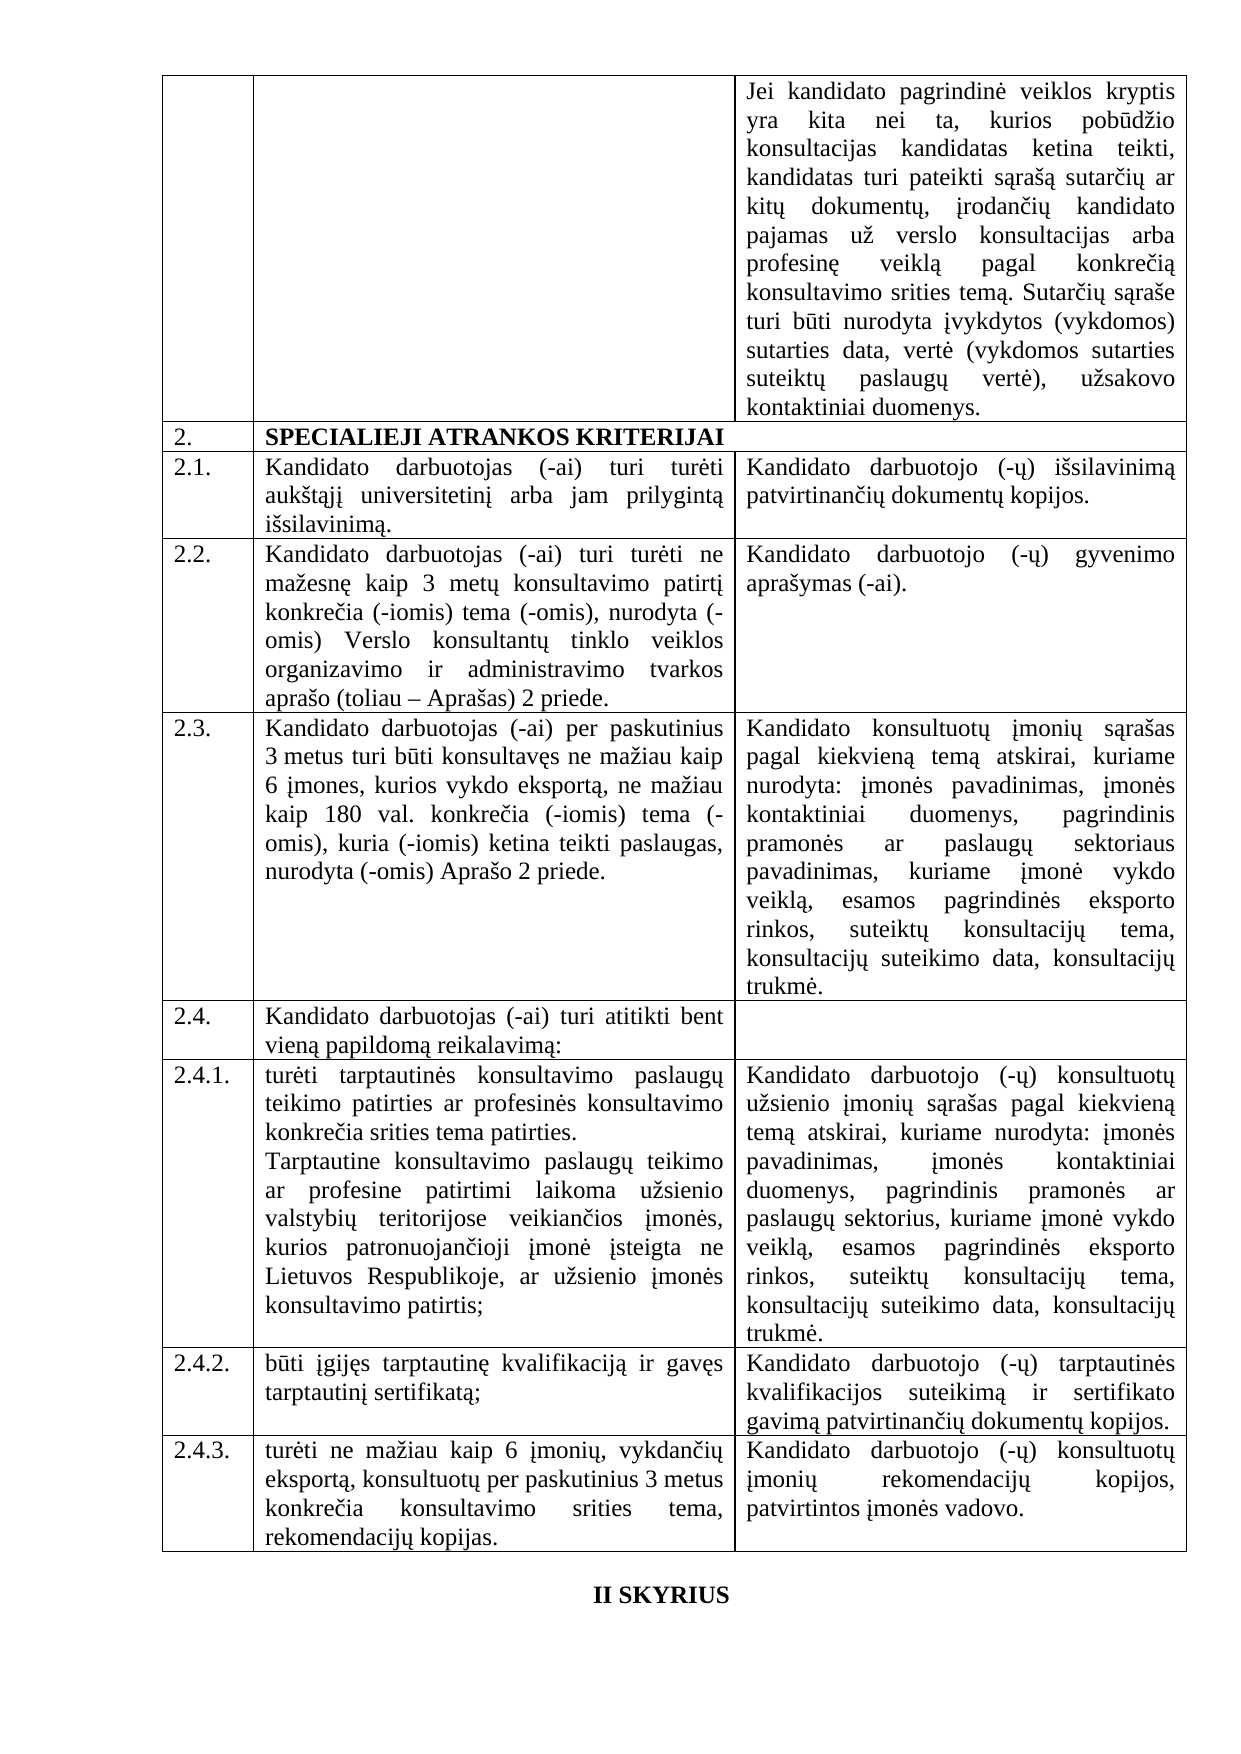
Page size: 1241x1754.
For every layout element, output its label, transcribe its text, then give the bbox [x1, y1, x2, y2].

table_cell turėti ne mažiau kaip 6 įmonių, vykdančių eksportą, konsultuotų per paskutinius 3 metus konkrečia konsultavimo srities tema, rekomendacijų kopijas. [254, 1436, 734, 1551]
table_cell Kandidato darbuotojo (-ų) konsultuotų užsienio įmonių sąrašas pagal kiekvieną temą atskirai, kuriame nurodyta: įmonės pavadinimas, įmonės kontaktiniai duomenys, pagrindinis pramonės ar paslaugų sektorius, kuriame įmonė vykdo veiklą, esamos pagrindinės eksporto rinkos, suteiktų konsultacijų tema, konsultacijų suteikimo data, konsultacijų trukmė. [736, 1060, 1186, 1347]
table_cell 2.4. [163, 1001, 253, 1059]
table_cell Kandidato darbuotojo (-ų) išsilavinimą patvirtinančių dokumentų kopijos. [736, 452, 1186, 538]
table_cell Kandidato darbuotojas (-ai) turi turėti aukštąjį universitetinį arba jam prilygintą išsilavinimą. [254, 452, 734, 538]
table_cell Kandidato darbuotojas (-ai) turi turėti ne mažesnę kaip 3 metų konsultavimo patirtį konkrečia (-iomis) tema (-omis), nurodyta (-omis) Verslo konsultantų tinklo veiklos organizavimo ir administravimo tvarkos aprašo (toliau – Aprašas) 2 priede. [254, 539, 734, 712]
table_cell Kandidato darbuotojo (-ų) tarptautinės kvalifikacijos suteikimą ir sertifikato gavimą patvirtinančių dokumentų kopijos. [736, 1348, 1186, 1434]
table_cell [163, 76, 253, 421]
table_cell 2.4.1. [163, 1060, 253, 1347]
text II SKYRIUS [162, 1580, 1166, 1609]
table_cell [736, 1001, 1186, 1059]
table_cell turėti tarptautinės konsultavimo paslaugų teikimo patirties ar profesinės konsultavimo konkrečia srities tema patirties. Tarptautine konsultavimo paslaugų teikimo ar profesine patirtimi laikoma užsienio valstybių teritorijose veikiančios įmonės, kurios patronuojančioji įmonė įsteigta ne Lietuvos Respublikoje, ar užsienio įmonės konsultavimo patirtis; [254, 1060, 734, 1347]
table_cell 2.2. [163, 539, 253, 712]
table_cell 2.1. [163, 452, 253, 538]
table_cell Kandidato darbuotojas (-ai) per paskutinius 3 metus turi būti konsultavęs ne mažiau kaip 6 įmones, kurios vykdo eksportą, ne mažiau kaip 180 val. konkrečia (-iomis) tema (-omis), kuria (-iomis) ketina teikti paslaugas, nurodyta (-omis) Aprašo 2 priede. [254, 713, 734, 1000]
table_cell 2.4.2. [163, 1348, 253, 1434]
table_cell būti įgijęs tarptautinę kvalifikaciją ir gavęs tarptautinį sertifikatą; [254, 1348, 734, 1434]
table_cell 2.3. [163, 713, 253, 1000]
table_cell Kandidato darbuotojas (-ai) turi atitikti bent vieną papildomą reikalavimą: [254, 1001, 734, 1059]
table_cell Kandidato konsultuotų įmonių sąrašas pagal kiekvieną temą atskirai, kuriame nurodyta: įmonės pavadinimas, įmonės kontaktiniai duomenys, pagrindinis pramonės ar paslaugų sektoriaus pavadinimas, kuriame įmonė vykdo veiklą, esamos pagrindinės eksporto rinkos, suteiktų konsultacijų tema, konsultacijų suteikimo data, konsultacijų trukmė. [736, 713, 1186, 1000]
table_cell [254, 76, 734, 421]
table_cell 2.4.3. [163, 1436, 253, 1551]
table_cell 2. [163, 422, 253, 451]
table_cell Kandidato darbuotojo (-ų) konsultuotų įmonių rekomendacijų kopijos, patvirtintos įmonės vadovo. [736, 1436, 1186, 1551]
table_cell Jei kandidato pagrindinė veiklos kryptis yra kita nei ta, kurios pobūdžio konsultacijas kandidatas ketina teikti, kandidatas turi pateikti sąrašą sutarčių ar kitų dokumentų, įrodančių kandidato pajamas už verslo konsultacijas arba profesinę veiklą pagal konkrečią konsultavimo srities temą. Sutarčių sąraše turi būti nurodyta įvykdytos (vykdomos) sutarties data, vertė (vykdomos sutarties suteiktų paslaugų vertė), užsakovo kontaktiniai duomenys. [736, 76, 1186, 421]
table_cell SPECIALIEJI ATRANKOS KRITERIJAI [254, 422, 1186, 451]
table_cell Kandidato darbuotojo (-ų) gyvenimo aprašymas (-ai). [736, 539, 1186, 712]
